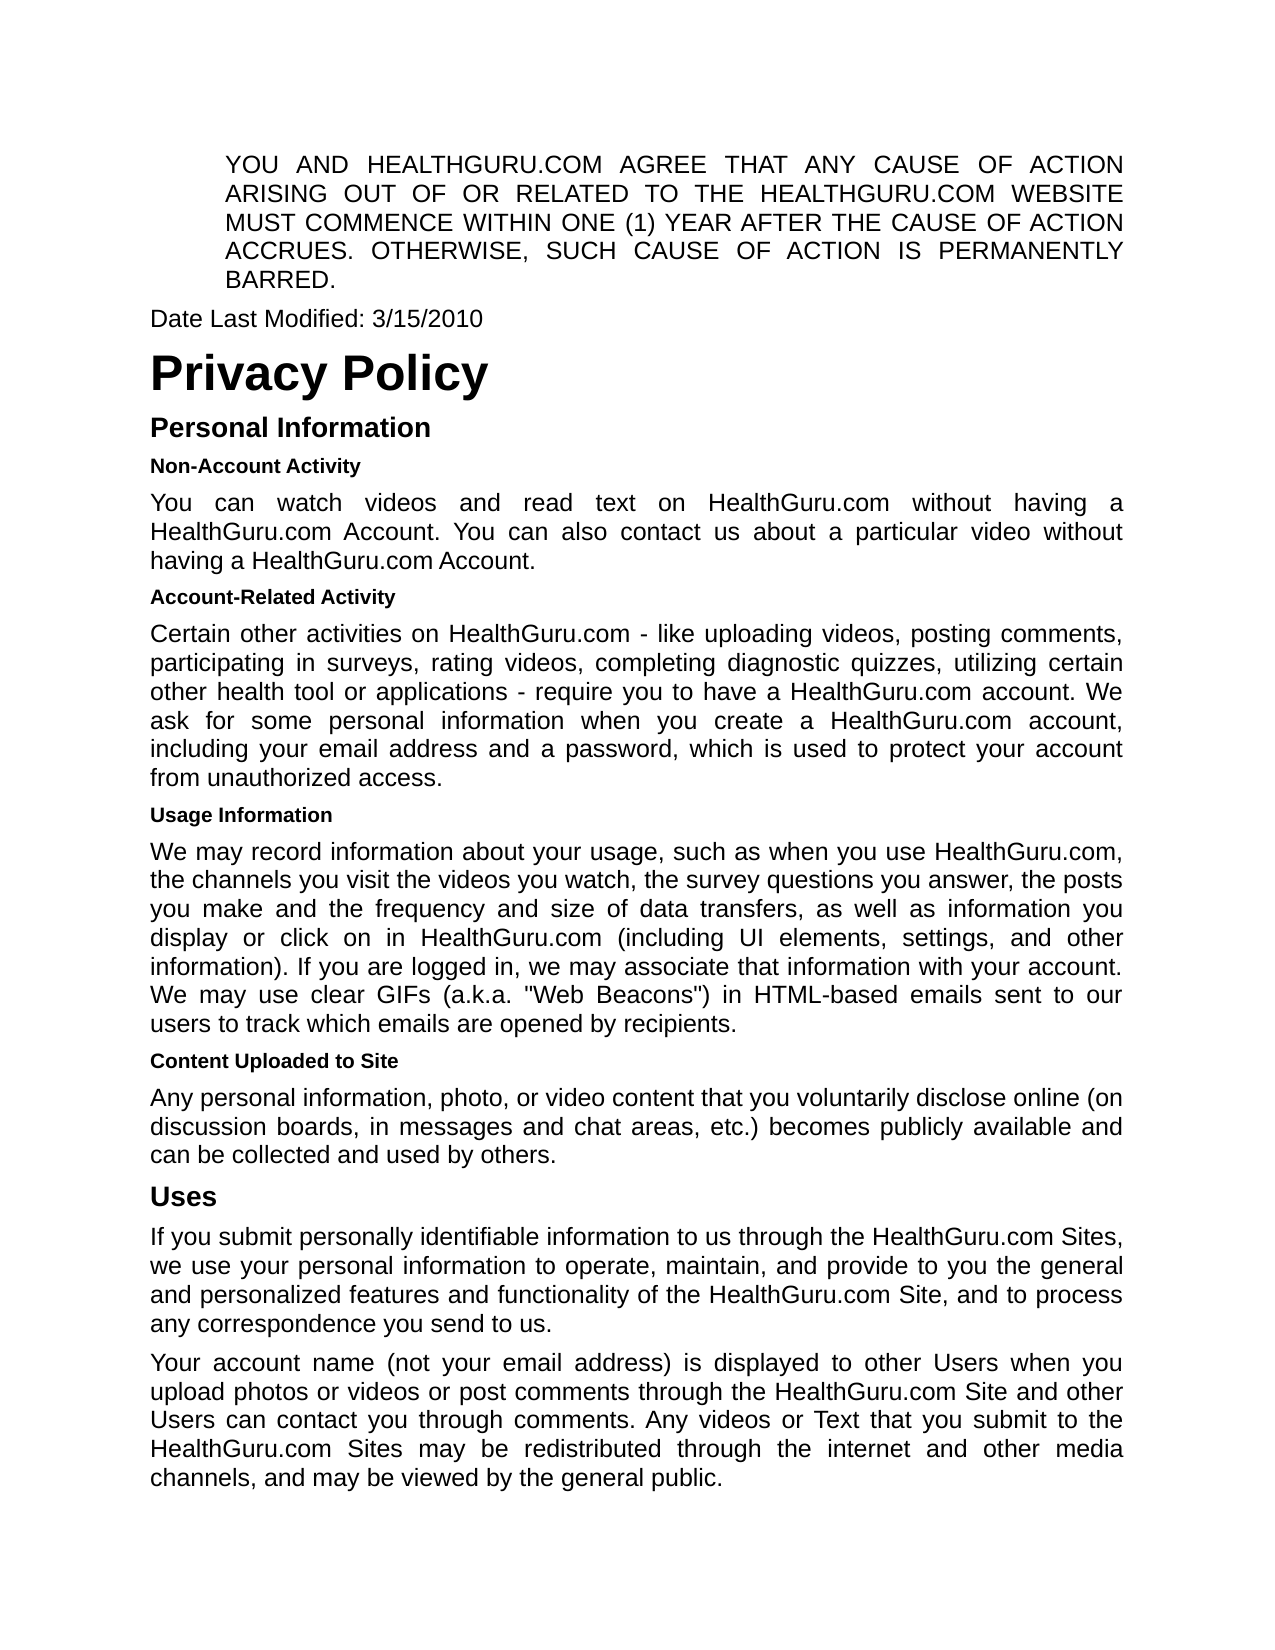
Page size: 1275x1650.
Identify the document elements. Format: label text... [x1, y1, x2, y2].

text Content Uploaded to Site [150, 1048, 1125, 1072]
text Your account name (not your email address) is displayed to other Users when you upload photos or videos or post comments through the HealthGuru.com Site and other Users can contact you through comments. Any videos or Text that you submit to the HealthGuru.com Sites may be redistributed through the internet and other media channels, and may be viewed by the general public. [150, 1348, 1125, 1491]
text Uses [150, 1179, 1125, 1212]
text Privacy Policy [150, 343, 1125, 401]
text Personal Information [150, 411, 1125, 444]
text Any personal information, photo, or video content that you voluntarily disclose online (on discussion boards, in messages and chat areas, etc.) becomes publicly available and can be collected and used by others. [150, 1083, 1125, 1169]
text You can watch videos and read text on HealthGuru.com without having a HealthGuru.com Account. You can also contact us about a particular video without having a HealthGuru.com Account. [150, 488, 1125, 575]
text We may record information about your usage, such as when you use HealthGuru.com, the channels you visit the videos you watch, the survey questions you answer, the posts you make and the frequency and size of data transfers, as well as information you display or click on in HealthGuru.com (including UI elements, settings, and other information). If you are logged in, we may associate that information with your account. We may use clear GIFs (a.k.a. "Web Beacons") in HTML-based emails sent to our users to track which emails are opened by recipients. [150, 837, 1125, 1038]
text If you submit personally identifiable information to us through the HealthGuru.com Sites, we use your personal information to operate, maintain, and provide to you the general and personalized features and functionality of the HealthGuru.com Site, and to process any correspondence you send to us. [150, 1222, 1125, 1337]
text Usage Information [150, 802, 1125, 826]
text YOU AND HEALTHGURU.COM AGREE THAT ANY CAUSE OF ACTION ARISING OUT OF OR RELATED TO THE HEALTHGURU.COM WEBSITE MUST COMMENCE WITHIN ONE (1) YEAR AFTER THE CAUSE OF ACTION ACCRUES. OTHERWISE, SUCH CAUSE OF ACTION IS PERMANENTLY BARRED. [225, 150, 1125, 294]
text Non-Account Activity [150, 454, 1125, 478]
text Certain other activities on HealthGuru.com - like uploading videos, posting comments, participating in surveys, rating videos, completing diagnostic quizzes, utilizing certain other health tool or applications - require you to have a HealthGuru.com account. We ask for some personal information when you create a HealthGuru.com account, including your email address and a password, which is used to protect your account from unauthorized access. [150, 619, 1125, 792]
text Account-Related Activity [150, 585, 1125, 609]
text Date Last Modified: 3/15/2010 [150, 304, 1125, 333]
